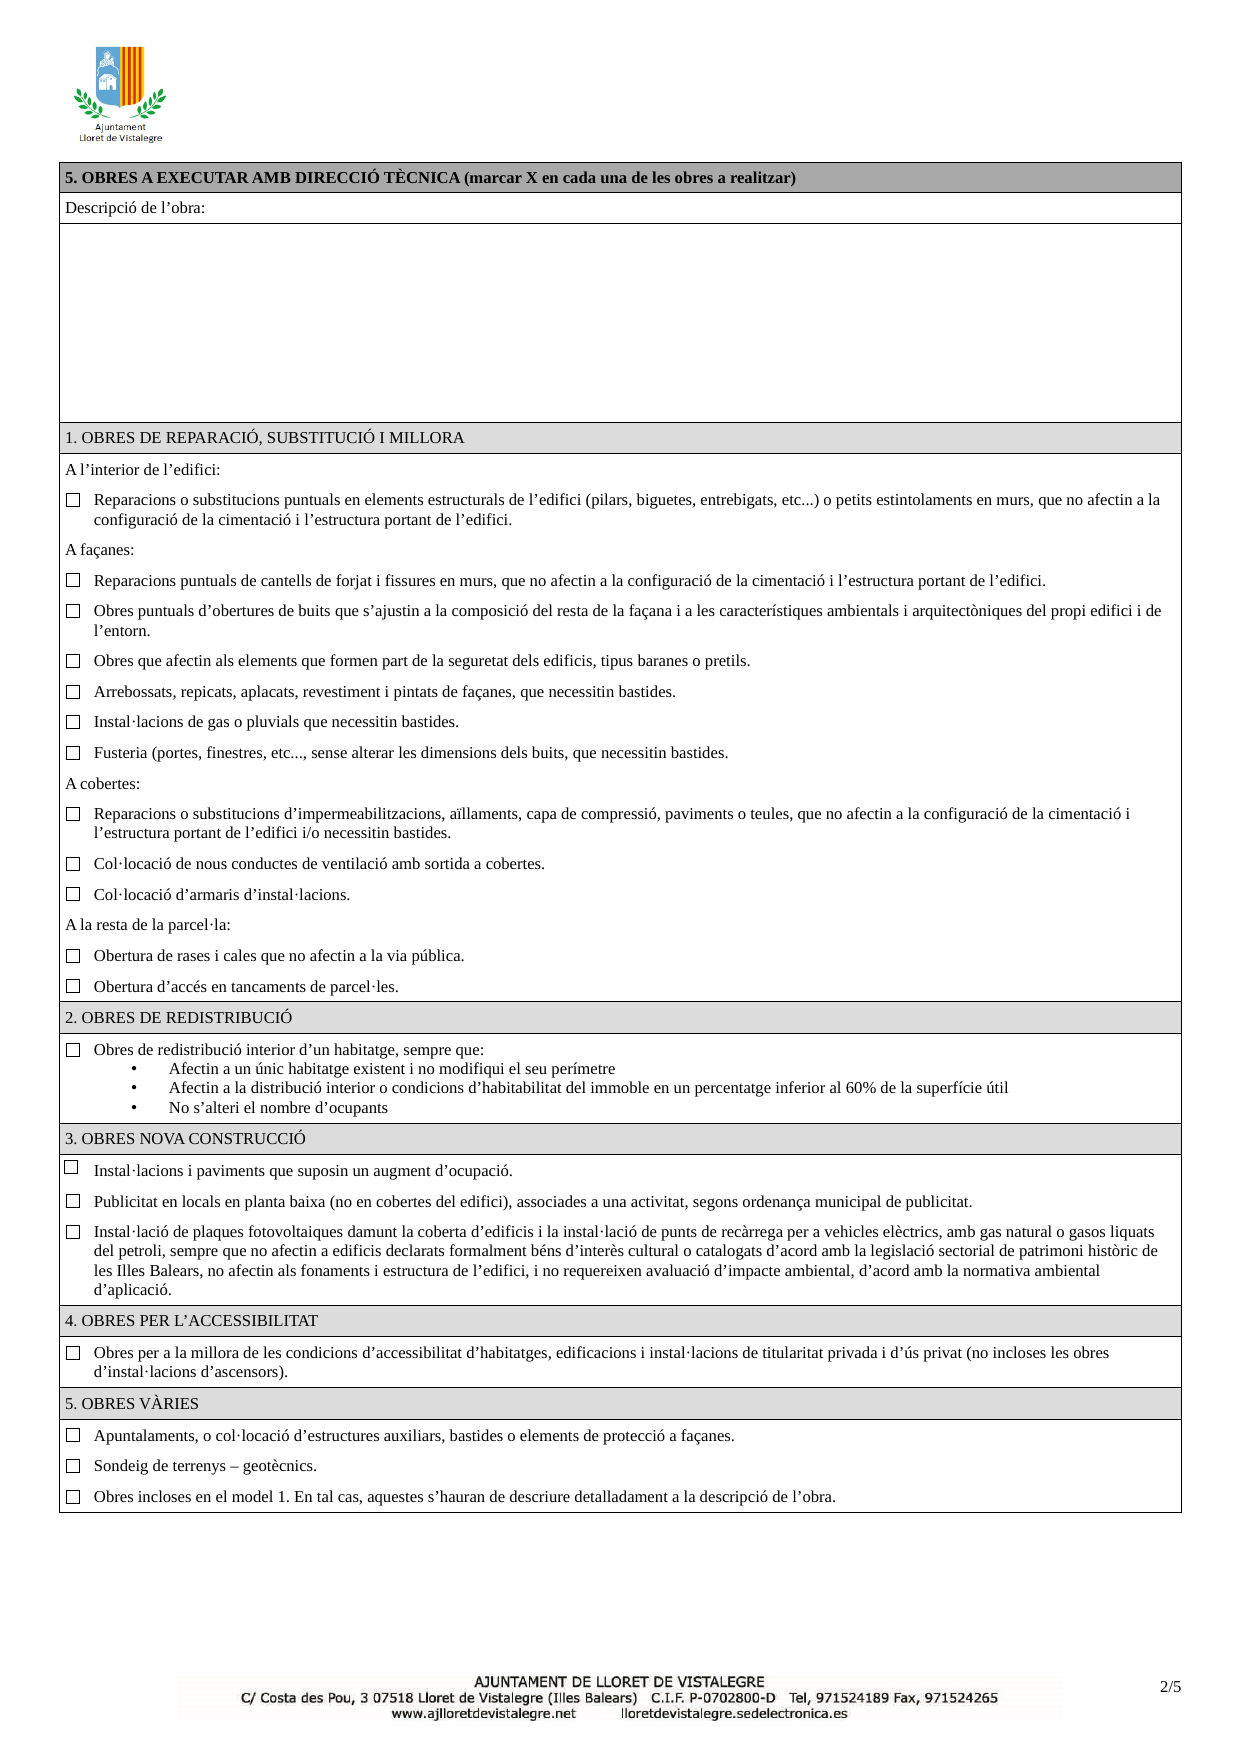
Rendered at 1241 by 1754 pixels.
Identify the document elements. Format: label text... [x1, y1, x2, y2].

table_cell A la resta de la parcel·la: [60, 909, 1181, 940]
table_cell 5. OBRES VÀRIES [60, 1388, 1181, 1419]
table_cell [60, 940, 88, 971]
table_cell A l’interior de l’edifici: [60, 454, 1181, 484]
table_cell Obres per a la millora de les condicions d’accessibilitat d’habitatges, edificacions i instal·lacions de titularitat privada i d’ús privat (no incloses les obres d’instal·lacions d’ascensors). [88, 1337, 1181, 1387]
table_cell [60, 971, 88, 1001]
table_cell Publicitat en locals en planta baixa (no en cobertes del edifici), associades a una activitat, segons ordenança municipal de publicitat. [88, 1186, 1181, 1216]
table_header 5. OBRES A EXECUTAR AMB DIRECCIÓ TÈCNICA (marcar X en cada una de les obres a realitzar) [60, 163, 1181, 192]
table_cell [60, 1216, 88, 1304]
table_cell [60, 1186, 88, 1216]
table_cell Fusteria (portes, finestres, etc..., sense alterar les dimensions dels buits, que necessitin bastides. [88, 737, 1181, 768]
table_cell A façanes: [60, 534, 1181, 565]
table_cell [60, 676, 88, 706]
table_cell 1. OBRES DE REPARACIÓ, SUBSTITUCIÓ I MILLORA [60, 423, 1181, 453]
table_cell [60, 595, 88, 645]
table_cell [60, 484, 88, 534]
table_cell Instal·lació de plaques fotovoltaiques damunt la coberta d’edificis i la instal·lació de punts de recàrrega per a vehicles elèctrics, amb gas natural o gasos liquats del petroli, sempre que no afectin a edificis declarats formalment béns d’interès cultural o catalogats d’acord amb la legislació sectorial de patrimoni històric de les Illes Balears, no afectin als fonaments i estructura de l’edifici, i no requereixen avaluació d’impacte ambiental, d’acord amb la normativa ambiental d’aplicació. [88, 1216, 1181, 1304]
table_cell [60, 848, 88, 879]
table_cell Sondeig de terrenys – geotècnics. [88, 1450, 1181, 1481]
table_cell Instal·lacions de gas o pluvials que necessitin bastides. [88, 706, 1181, 737]
table_cell Obertura de rases i cales que no afectin a la via pública. [88, 940, 1181, 971]
picture [177, 1676, 1063, 1721]
table_cell [60, 1450, 88, 1481]
table_cell [60, 1481, 88, 1512]
table_cell A cobertes: [60, 768, 1181, 798]
table_cell [60, 565, 88, 595]
table_cell [60, 1155, 88, 1186]
table_cell Reparacions puntuals de cantells de forjat i fissures en murs, que no afectin a la configuració de la cimentació i l’estructura portant de l’edifici. [88, 565, 1181, 595]
table_cell Reparacions o substitucions d’impermeabilitzacions, aïllaments, capa de compressió, paviments o teules, que no afectin a la configuració de la cimentació i l’estructura portant de l’edifici i/o necessitin bastides. [88, 798, 1181, 848]
table_cell Col·locació d’armaris d’instal·lacions. [88, 879, 1181, 909]
table_cell Obres que afectin als elements que formen part de la seguretat dels edificis, tipus baranes o pretils. [88, 645, 1181, 676]
table_cell 2. OBRES DE REDISTRIBUCIÓ [60, 1002, 1181, 1033]
table_cell 4. OBRES PER L’ACCESSIBILITAT [60, 1306, 1181, 1336]
table_cell Instal·lacions i paviments que suposin un augment d’ocupació. [88, 1155, 1181, 1186]
table_cell [60, 1420, 88, 1450]
picture [70, 40, 169, 147]
table_cell [60, 737, 88, 768]
table_cell Descripció de l’obra: [60, 193, 1181, 223]
table_cell Obertura d’accés en tancaments de parcel·les. [88, 971, 1181, 1001]
table_cell Arrebossats, repicats, aplacats, revestiment i pintats de façanes, que necessitin bastides. [88, 676, 1181, 706]
table_cell [60, 1337, 88, 1387]
table_cell Obres incloses en el model 1. En tal cas, aquestes s’hauran de descriure detalladament a la descripció de l’obra. [88, 1481, 1181, 1512]
table_cell Apuntalaments, o col·locació d’estructures auxiliars, bastides o elements de protecció a façanes. [88, 1420, 1181, 1450]
table_cell [60, 645, 88, 676]
table_cell [60, 1034, 88, 1122]
table_cell [60, 706, 88, 737]
table_cell [60, 224, 1181, 422]
table_cell Obres de redistribució interior d’un habitatge, sempre que: Afectin a un únic habitatge existent i no modifiqui el seu perímetre Afectin a la distribució interior o condicions d’habitabilitat del immoble en un percentatge inferior al 60% de la superfície útil No s’alteri el nombre d’ocupants [88, 1034, 1181, 1122]
table_cell Reparacions o substitucions puntuals en elements estructurals de l’edifici (pilars, biguetes, entrebigats, etc...) o petits estintolaments en murs, que no afectin a la configuració de la cimentació i l’estructura portant de l’edifici. [88, 484, 1181, 534]
table_cell Obres puntuals d’obertures de buits que s’ajustin a la composició del resta de la façana i a les característiques ambientals i arquitectòniques del propi edifici i de l’entorn. [88, 595, 1181, 645]
table_cell 3. OBRES NOVA CONSTRUCCIÓ [60, 1124, 1181, 1154]
table_cell [60, 798, 88, 848]
table_cell Col·locació de nous conductes de ventilació amb sortida a cobertes. [88, 848, 1181, 879]
table_cell [60, 879, 88, 909]
